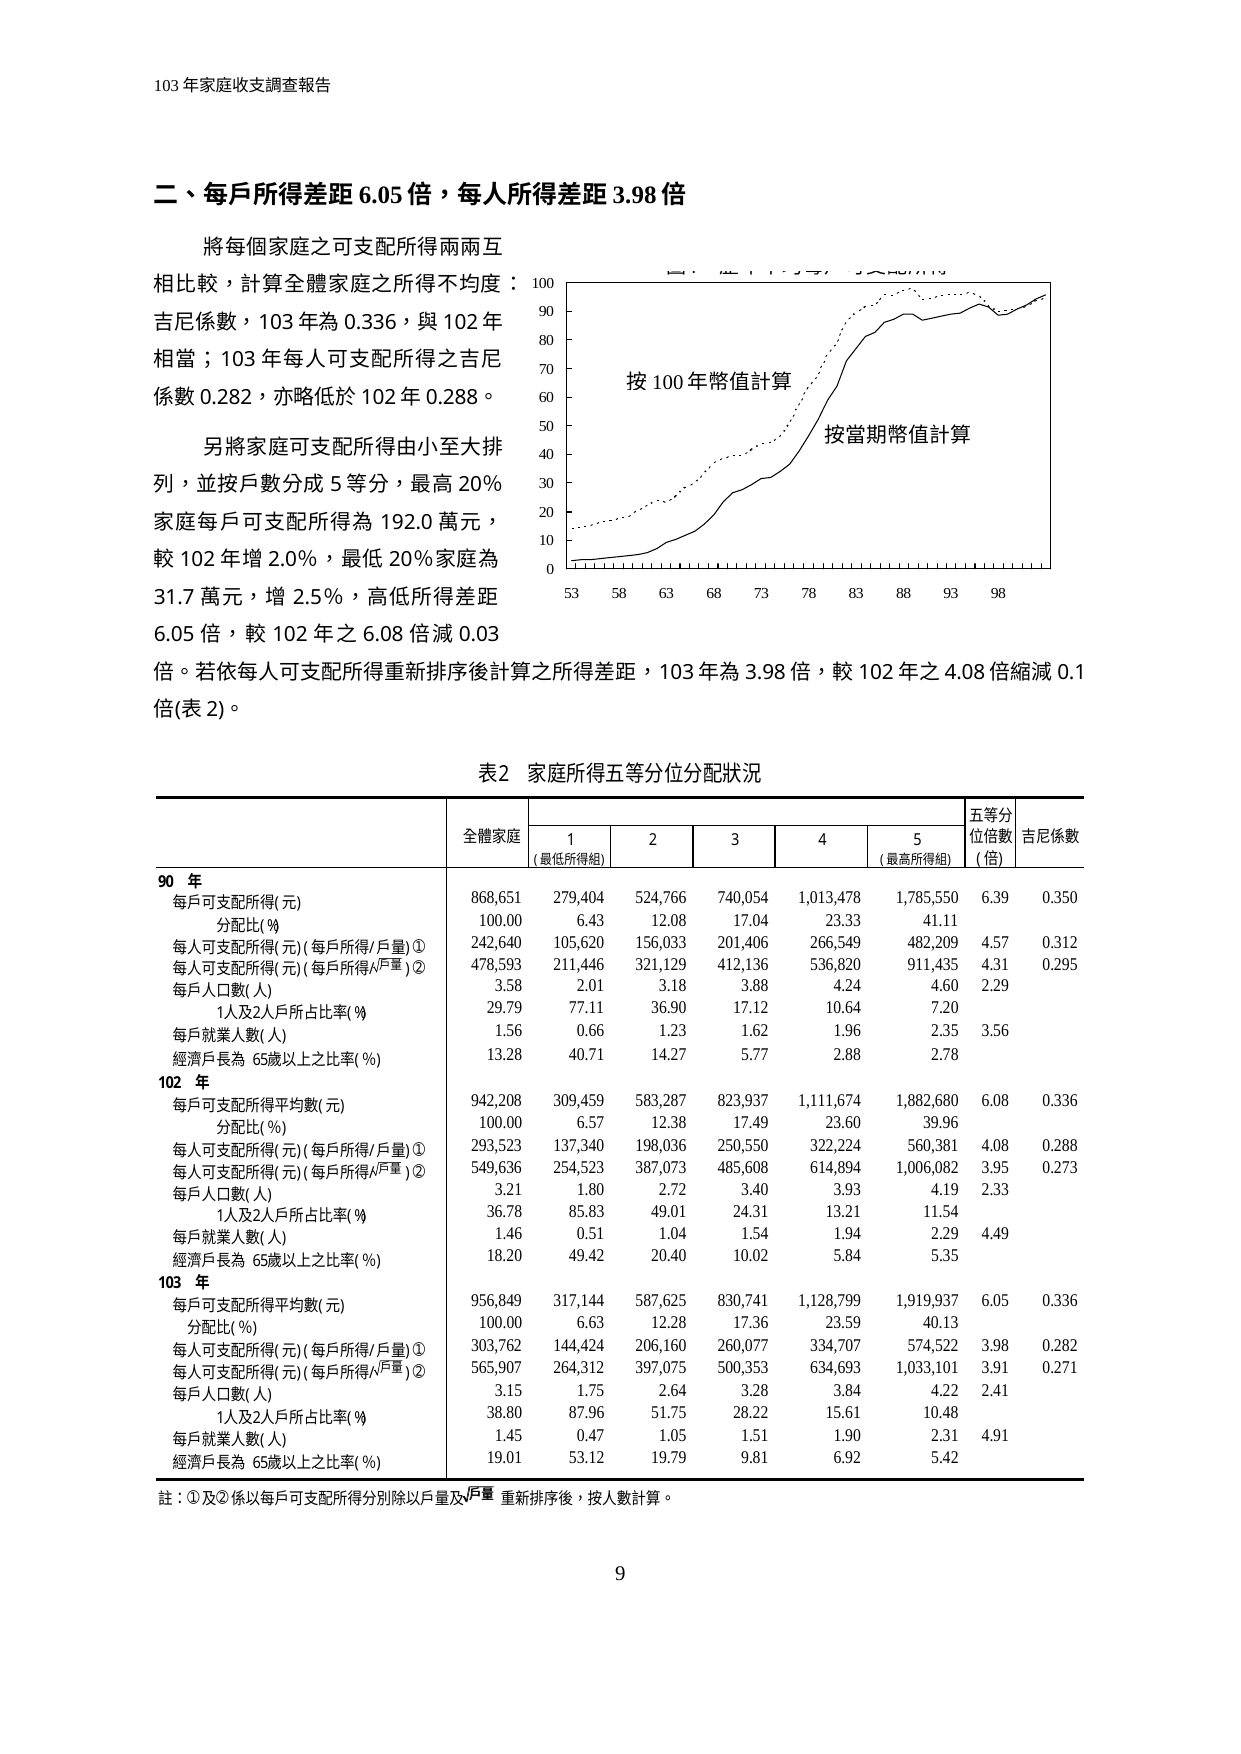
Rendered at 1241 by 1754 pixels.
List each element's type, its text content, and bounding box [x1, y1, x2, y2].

text 另將家庭可支配所得由小至大排列，並按戶數分成5等分，最高20％家庭每戶可支配所得為192.0萬元，較102年增2.0％，最低20％家庭為31.7萬元，增2.5％，高低所得差距6.05倍，較102年之6.08倍減0.03倍。若依每人可支配所得重新排序後計算之所得差距，103年為3.98倍，較102年之4.08倍縮減0.1倍(表2)。 [153, 423, 1087, 723]
text 二、每戶所得差距6.05倍，每人所得差距3.98倍 [153, 173, 1087, 210]
text 將每個家庭之可支配所得兩兩互相比較，計算全體家庭之所得不均度：吉尼係數，103年為0.336，與102年相當；103年每人可支配所得之吉尼係數0.282，亦略低於102年0.288。 [153, 211, 1094, 634]
text 年 [1007, 907, 1012, 926]
